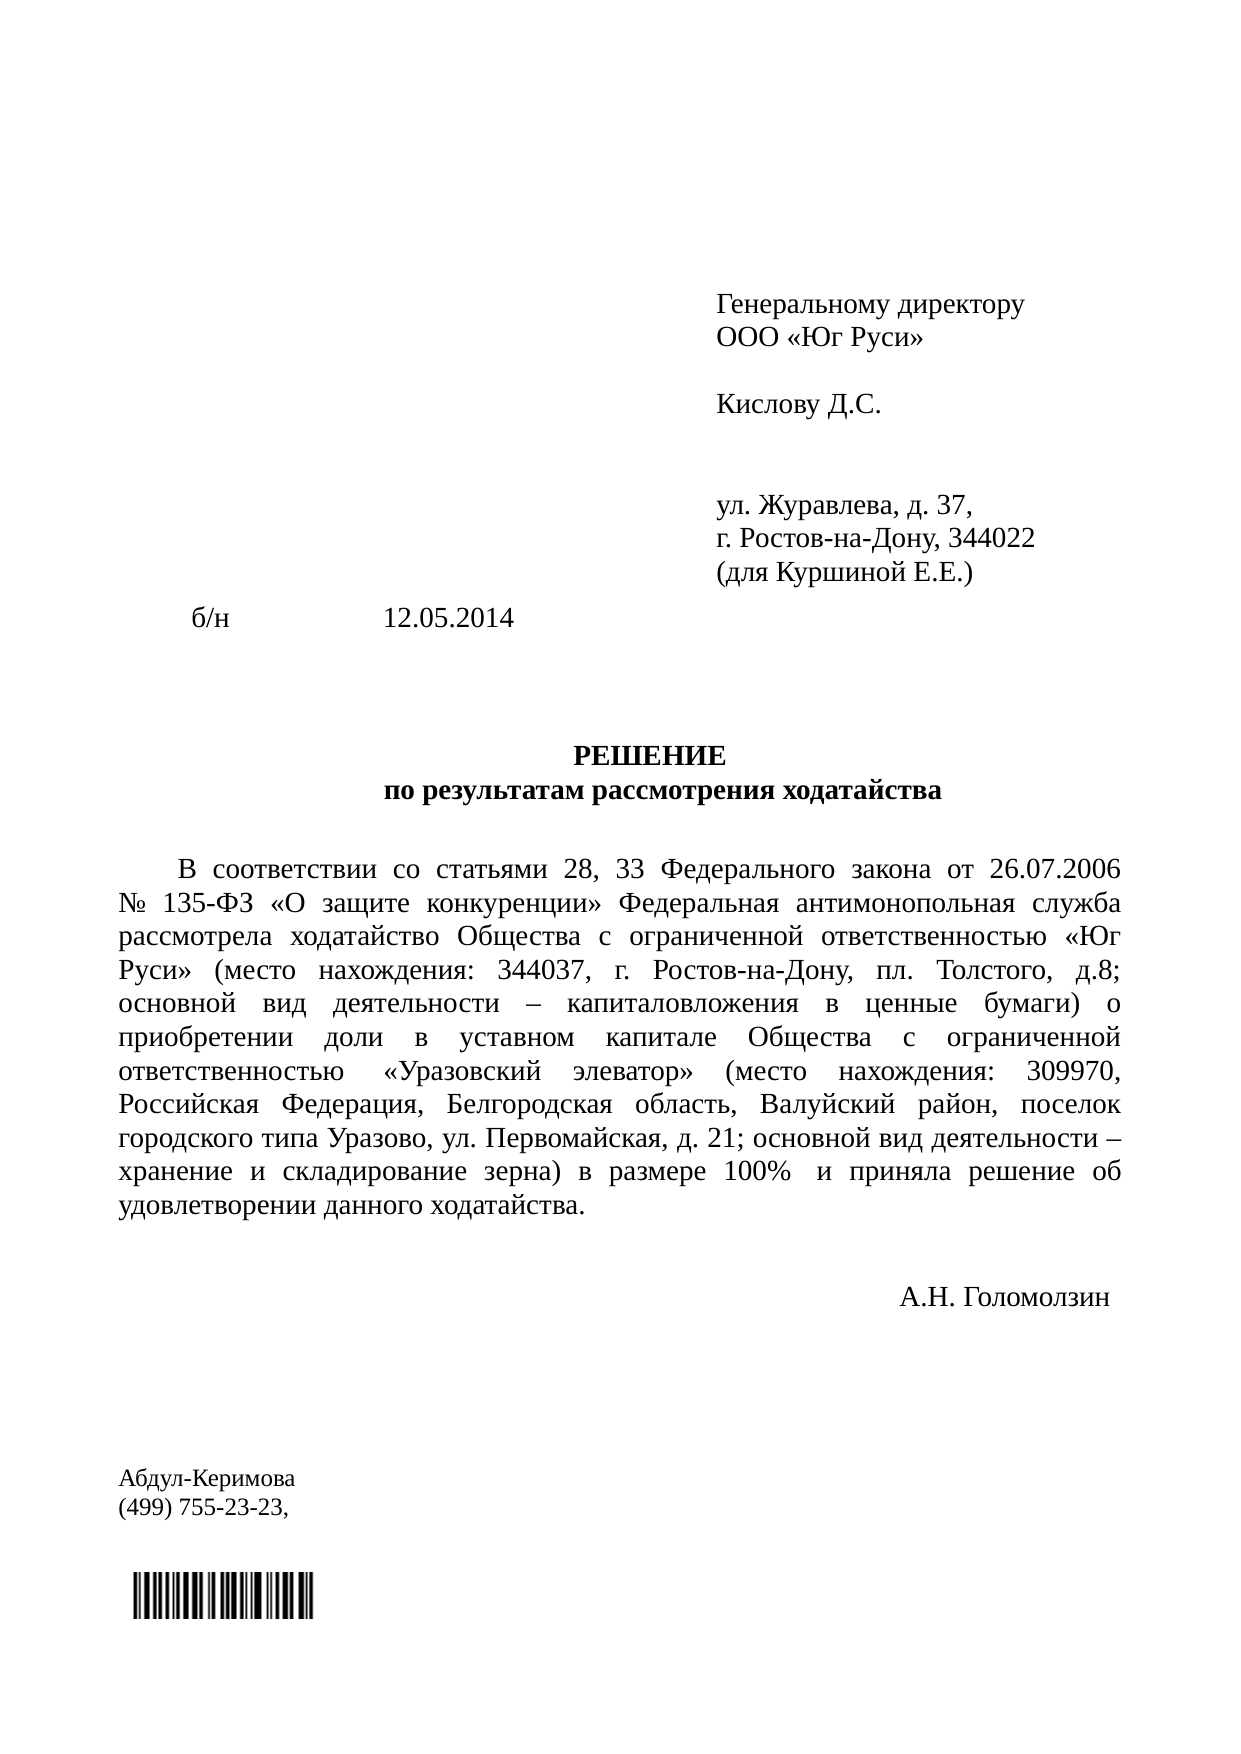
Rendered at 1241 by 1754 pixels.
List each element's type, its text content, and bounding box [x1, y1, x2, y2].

text (для Куршиной Е.Е.) [118, 554, 1122, 588]
text Генеральному директору [118, 286, 1122, 319]
subtitle Абдул-Керимова [118, 1463, 1122, 1492]
text по результатам рассмотрения ходатайства [118, 772, 1122, 805]
subtitle ООО «Юг Руси» [118, 319, 1122, 353]
text (499) 755-23-23, [118, 1492, 1122, 1521]
subtitle Кислову Д.С. [118, 386, 1122, 420]
text А.Н. Голомолзин [118, 1279, 1122, 1312]
picture [118, 1572, 331, 1619]
text РЕШЕНИЕ [118, 738, 1122, 772]
text ул. Журавлева, д. 37, [118, 487, 1122, 521]
text б/н 12.05.2014 [118, 600, 1122, 634]
text В соответствии со статьями 28, 33 Федерального закона от 26.07.2006 № 135-ФЗ «О защите конкуренции» Федеральная антимонопольная служба рассмотрела ходатайство Общества с ограниченной ответственностью «Юг Руси» (место нахождения: 344037, г. Ростов-на-Дону, пл. Толстого, д.8; основной вид деятельности – капиталовложения в ценные бумаги) о приобретении доли в уставном капитале Общества с ограниченной ответственностью «Уразовский элеватор» (место нахождения: 309970, Российская Федерация, Белгородская область, Валуйский район, поселок городского типа Уразово, ул. Первомайская, д. 21; основной вид деятельности – хранение и складирование зерна) в размере 100% и приняла решение об удовлетворении данного ходатайства. [118, 851, 1122, 1220]
text г. Ростов-на-Дону, 344022 [118, 521, 1122, 554]
